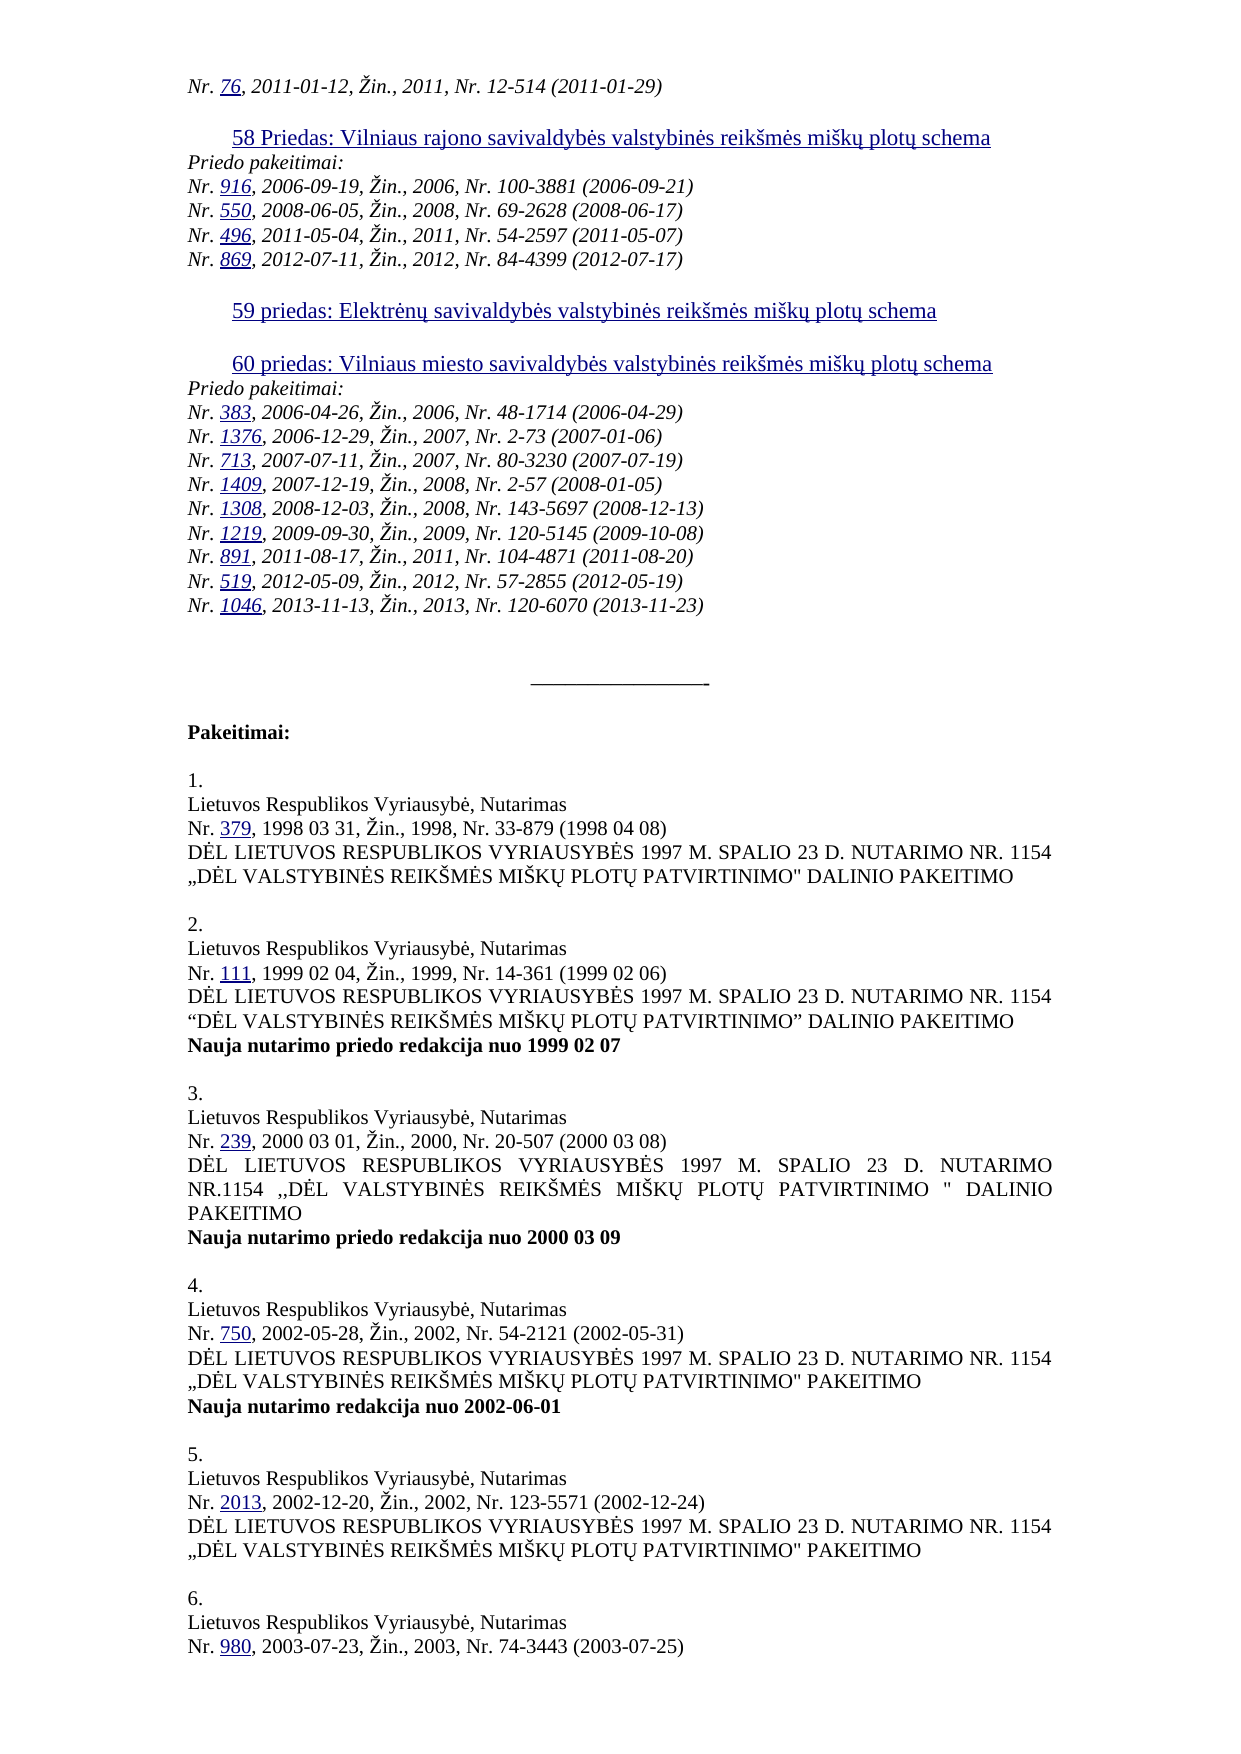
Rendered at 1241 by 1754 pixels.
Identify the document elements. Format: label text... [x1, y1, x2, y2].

text DĖL LIETUVOS RESPUBLIKOS VYRIAUSYBĖS 1997 M. SPALIO 23 D. NUTARIMO NR. 1154 „DĖL VALSTYBINĖS REIKŠMĖS MIŠKŲ PLOTŲ PATVIRTINIMO" PAKEITIMO [187, 1514, 1053, 1562]
text 6. [187, 1586, 1053, 1610]
text Nr. 750, 2002-05-28, Žin., 2002, Nr. 54-2121 (2002-05-31) [187, 1321, 1053, 1345]
text Nr. 76, 2011-01-12, Žin., 2011, Nr. 12-514 (2011-01-29) [187, 73, 1053, 98]
text Nr. 713, 2007-07-11, Žin., 2007, Nr. 80-3230 (2007-07-19) [187, 448, 1127, 472]
text Nr. 550, 2008-06-05, Žin., 2008, Nr. 69-2628 (2008-06-17) [187, 198, 1053, 222]
text Nr. 916, 2006-09-19, Žin., 2006, Nr. 100-3881 (2006-09-21) [187, 174, 1142, 198]
text Nr. 891, 2011-08-17, Žin., 2011, Nr. 104-4871 (2011-08-20) [187, 544, 1053, 568]
text Nr. 980, 2003-07-23, Žin., 2003, Nr. 74-3443 (2003-07-25) [187, 1634, 1053, 1658]
subtitle Nauja nutarimo priedo redakcija nuo 2000 03 09 [187, 1225, 1053, 1249]
subtitle Nauja nutarimo priedo redakcija nuo 1999 02 07 [187, 1033, 1053, 1057]
text Nr. 379, 1998 03 31, Žin., 1998, Nr. 33-879 (1998 04 08) [187, 816, 1053, 840]
text Pakeitimai: [187, 720, 1053, 744]
text Nr. 1409, 2007-12-19, Žin., 2008, Nr. 2-57 (2008-01-05) [187, 472, 1053, 496]
text Nr. 1219, 2009-09-30, Žin., 2009, Nr. 120-5145 (2009-10-08) [187, 520, 1053, 544]
text Nr. 1308, 2008-12-03, Žin., 2008, Nr. 143-5697 (2008-12-13) [187, 496, 1053, 520]
text Lietuvos Respublikos Vyriausybė, Nutarimas [187, 1610, 1053, 1634]
text Nr. 239, 2000 03 01, Žin., 2000, Nr. 20-507 (2000 03 08) [187, 1129, 1053, 1153]
text DĖL LIETUVOS RESPUBLIKOS VYRIAUSYBĖS 1997 M. SPALIO 23 D. NUTARIMO NR. 1154 „DĖL VALSTYBINĖS REIKŠMĖS MIŠKŲ PLOTŲ PATVIRTINIMO" DALINIO PAKEITIMO [187, 840, 1053, 888]
text Nr. 1046, 2013-11-13, Žin., 2013, Nr. 120-6070 (2013-11-23) [187, 593, 1053, 617]
text 5. [187, 1442, 1053, 1466]
text Nr. 869, 2012-07-11, Žin., 2012, Nr. 84-4399 (2012-07-17) [187, 247, 1053, 271]
text Lietuvos Respublikos Vyriausybė, Nutarimas [187, 1105, 1053, 1129]
text 1. [187, 768, 1053, 792]
text 58 Priedas: Vilniaus rajono savivaldybės valstybinės reikšmės miškų plotų schema [187, 124, 1053, 150]
text Lietuvos Respublikos Vyriausybė, Nutarimas [187, 936, 1053, 960]
text Nr. 2013, 2002-12-20, Žin., 2002, Nr. 123-5571 (2002-12-24) [187, 1490, 1053, 1514]
text Priedo pakeitimai: [187, 376, 1053, 400]
text 4. [187, 1273, 1053, 1297]
text Nr. 383, 2006-04-26, Žin., 2006, Nr. 48-1714 (2006-04-29) [187, 400, 1127, 424]
text 2. [187, 912, 1053, 936]
text Nr. 1376, 2006-12-29, Žin., 2007, Nr. 2-73 (2007-01-06) [187, 424, 1112, 448]
text DĖL LIETUVOS RESPUBLIKOS VYRIAUSYBĖS 1997 M. SPALIO 23 D. NUTARIMO NR.1154 ,,DĖL VALSTYBINĖS REIKŠMĖS MIŠKŲ PLOTŲ PATVIRTINIMO " DALINIO PAKEITIMO [187, 1153, 1053, 1225]
text DĖL LIETUVOS RESPUBLIKOS VYRIAUSYBĖS 1997 M. SPALIO 23 D. NUTARIMO NR. 1154 „DĖL VALSTYBINĖS REIKŠMĖS MIŠKŲ PLOTŲ PATVIRTINIMO" PAKEITIMO [187, 1345, 1053, 1393]
text –––––––––––––––- [187, 669, 1053, 696]
text Lietuvos Respublikos Vyriausybė, Nutarimas [187, 1466, 1053, 1490]
text Nr. 496, 2011-05-04, Žin., 2011, Nr. 54-2597 (2011-05-07) [187, 222, 1053, 247]
text DĖL LIETUVOS RESPUBLIKOS VYRIAUSYBĖS 1997 M. SPALIO 23 D. NUTARIMO NR. 1154 “DĖL VALSTYBINĖS REIKŠMĖS MIŠKŲ PLOTŲ PATVIRTINIMO” DALINIO PAKEITIMO [187, 984, 1053, 1033]
text Nr. 519, 2012-05-09, Žin., 2012, Nr. 57-2855 (2012-05-19) [187, 568, 1053, 593]
text Lietuvos Respublikos Vyriausybė, Nutarimas [187, 792, 1053, 816]
text Nauja nutarimo redakcija nuo 2002-06-01 [187, 1393, 1053, 1418]
text Priedo pakeitimai: [187, 150, 1053, 174]
text Lietuvos Respublikos Vyriausybė, Nutarimas [187, 1297, 1053, 1321]
text 3. [187, 1081, 1053, 1105]
text 60 priedas: Vilniaus miesto savivaldybės valstybinės reikšmės miškų plotų schema [187, 350, 1053, 376]
text 59 priedas: Elektrėnų savivaldybės valstybinės reikšmės miškų plotų schema [187, 297, 1053, 323]
text Nr. 111, 1999 02 04, Žin., 1999, Nr. 14-361 (1999 02 06) [187, 960, 1053, 984]
